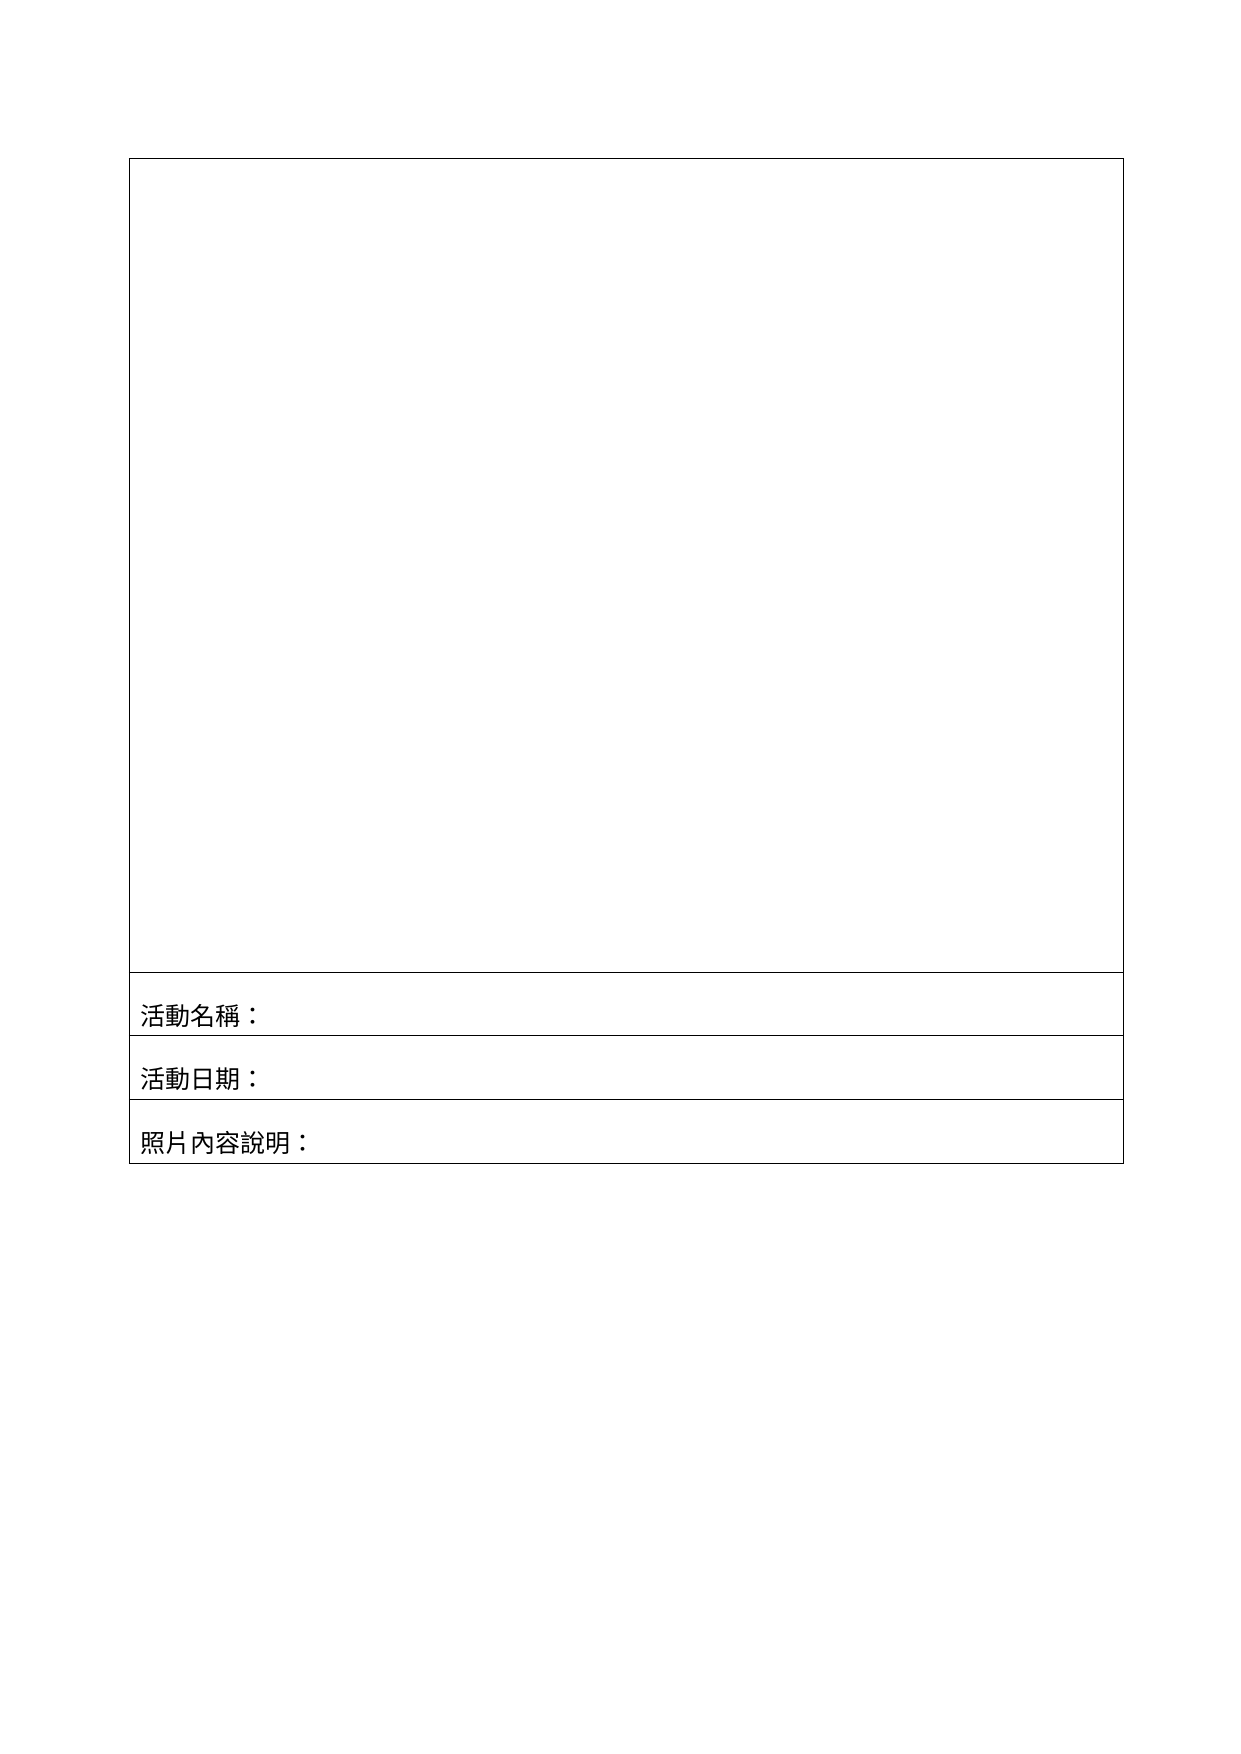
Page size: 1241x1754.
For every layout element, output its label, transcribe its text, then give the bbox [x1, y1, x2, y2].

table_cell [130, 159, 1123, 972]
table_cell 活動日期： [130, 1036, 1123, 1099]
table_cell 活動名稱： [130, 973, 1123, 1035]
table_cell 照片內容說明： [130, 1100, 1123, 1162]
